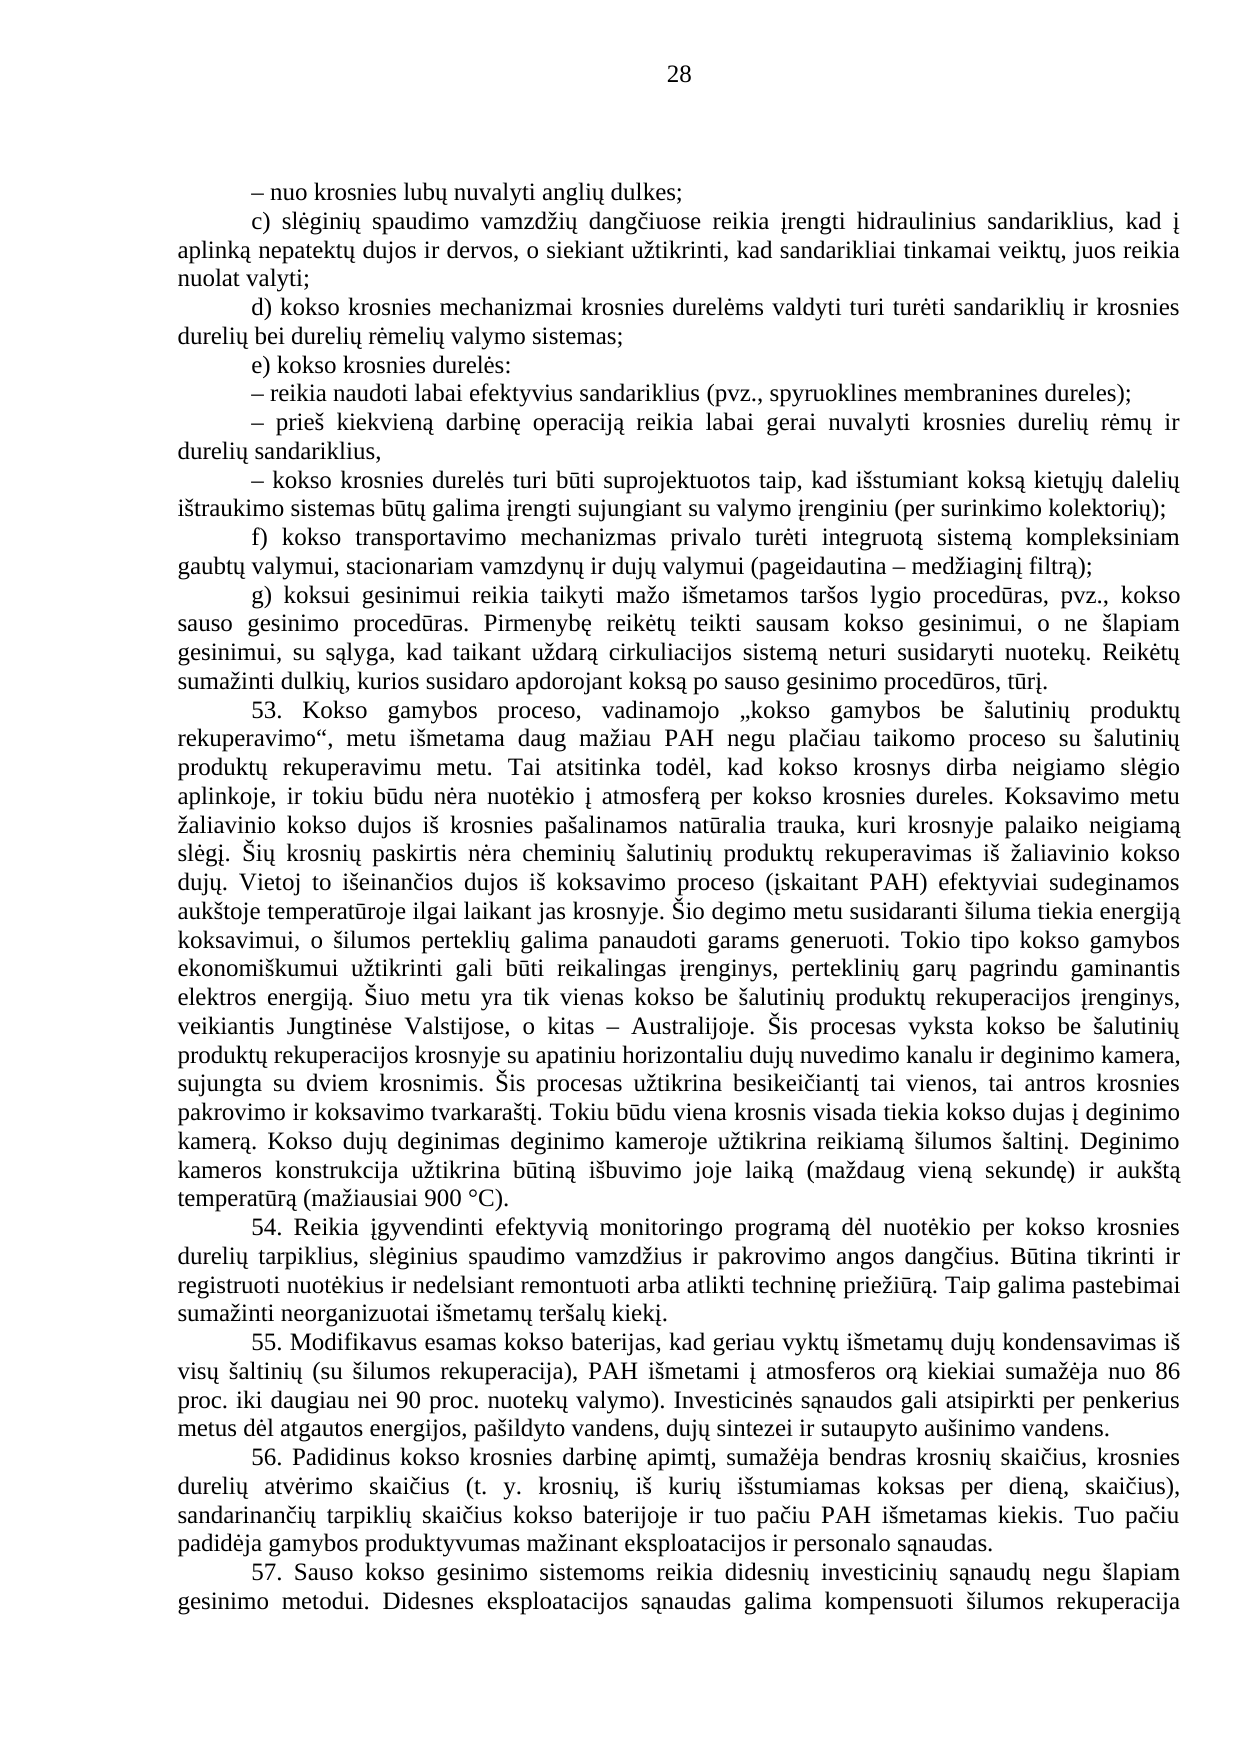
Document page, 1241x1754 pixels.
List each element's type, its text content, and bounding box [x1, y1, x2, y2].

text 56. Padidinus kokso krosnies darbinę apimtį, sumažėja bendras krosnių skaičius, krosnies durelių atvėrimo skaičius (t. y. krosnių, iš kurių išstumiamas koksas per dieną, skaičius), sandarinančių tarpiklių skaičius kokso baterijoje ir tuo pačiu PAH išmetamas kiekis. Tuo pačiu padidėja gamybos produktyvumas mažinant eksploatacijos ir personalo sąnaudas. [177, 1442, 1181, 1557]
text – kokso krosnies durelės turi būti suprojektuotos taip, kad išstumiant koksą kietųjų dalelių ištraukimo sistemas būtų galima įrengti sujungiant su valymo įrenginiu (per surinkimo kolektorių); [177, 465, 1181, 522]
text f) kokso transportavimo mechanizmas privalo turėti integruotą sistemą kompleksiniam gaubtų valymui, stacionariam vamzdynų ir dujų valymui (pageidautina – medžiaginį filtrą); [177, 522, 1181, 580]
text 55. Modifikavus esamas kokso baterijas, kad geriau vyktų išmetamų dujų kondensavimas iš visų šaltinių (su šilumos rekuperacija), PAH išmetami į atmosferos orą kiekiai sumažėja nuo 86 proc. iki daugiau nei 90 proc. nuotekų valymo). Investicinės sąnaudos gali atsipirkti per penkerius metus dėl atgautos energijos, pašildyto vandens, dujų sintezei ir sutaupyto aušinimo vandens. [177, 1327, 1181, 1442]
text – prieš kiekvieną darbinę operaciją reikia labai gerai nuvalyti krosnies durelių rėmų ir durelių sandariklius, [177, 407, 1181, 465]
text – nuo krosnies lubų nuvalyti anglių dulkes; [177, 177, 1181, 206]
text d) kokso krosnies mechanizmai krosnies durelėms valdyti turi turėti sandariklių ir krosnies durelių bei durelių rėmelių valymo sistemas; [177, 292, 1181, 350]
text 57. Sauso kokso gesinimo sistemoms reikia didesnių investicinių sąnaudų negu šlapiam gesinimo metodui. Didesnes eksploatacijos sąnaudas galima kompensuoti šilumos rekuperacija [177, 1557, 1181, 1615]
text e) kokso krosnies durelės: [177, 350, 1181, 378]
text g) koksui gesinimui reikia taikyti mažo išmetamos taršos lygio procedūras, pvz., kokso sauso gesinimo procedūras. Pirmenybę reikėtų teikti sausam kokso gesinimui, o ne šlapiam gesinimui, su sąlyga, kad taikant uždarą cirkuliacijos sistemą neturi susidaryti nuotekų. Reikėtų sumažinti dulkių, kurios susidaro apdorojant koksą po sauso gesinimo procedūros, tūrį. [177, 580, 1181, 695]
text 53. Kokso gamybos proceso, vadinamojo „kokso gamybos be šalutinių produktų rekuperavimo“, metu išmetama daug mažiau PAH negu plačiau taikomo proceso su šalutinių produktų rekuperavimu metu. Tai atsitinka todėl, kad kokso krosnys dirba neigiamo slėgio aplinkoje, ir tokiu būdu nėra nuotėkio į atmosferą per kokso krosnies dureles. Koksavimo metu žaliavinio kokso dujos iš krosnies pašalinamos natūralia trauka, kuri krosnyje palaiko neigiamą slėgį. Šių krosnių paskirtis nėra cheminių šalutinių produktų rekuperavimas iš žaliavinio kokso dujų. Vietoj to išeinančios dujos iš koksavimo proceso (įskaitant PAH) efektyviai sudeginamos aukštoje temperatūroje ilgai laikant jas krosnyje. Šio degimo metu susidaranti šiluma tiekia energiją koksavimui, o šilumos perteklių galima panaudoti garams generuoti. Tokio tipo kokso gamybos ekonomiškumui užtikrinti gali būti reikalingas įrenginys, perteklinių garų pagrindu gaminantis elektros energiją. Šiuo metu yra tik vienas kokso be šalutinių produktų rekuperacijos įrenginys, veikiantis Jungtinėse Valstijose, o kitas – Australijoje. Šis procesas vyksta kokso be šalutinių produktų rekuperacijos krosnyje su apatiniu horizontaliu dujų nuvedimo kanalu ir deginimo kamera, sujungta su dviem krosnimis. Šis procesas užtikrina besikeičiantį tai vienos, tai antros krosnies pakrovimo ir koksavimo tvarkaraštį. Tokiu būdu viena krosnis visada tiekia kokso dujas į deginimo kamerą. Kokso dujų deginimas deginimo kameroje užtikrina reikiamą šilumos šaltinį. Deginimo kameros konstrukcija užtikrina būtiną išbuvimo joje laiką (maždaug vieną sekundę) ir aukštą temperatūrą (mažiausiai 900 °C). [177, 695, 1181, 1212]
text 54. Reikia įgyvendinti efektyvią monitoringo programą dėl nuotėkio per kokso krosnies durelių tarpiklius, slėginius spaudimo vamzdžius ir pakrovimo angos dangčius. Būtina tikrinti ir registruoti nuotėkius ir nedelsiant remontuoti arba atlikti techninę priežiūrą. Taip galima pastebimai sumažinti neorganizuotai išmetamų teršalų kiekį. [177, 1212, 1181, 1327]
text c) slėginių spaudimo vamzdžių dangčiuose reikia įrengti hidraulinius sandariklius, kad į aplinką nepatektų dujos ir dervos, o siekiant užtikrinti, kad sandarikliai tinkamai veiktų, juos reikia nuolat valyti; [177, 206, 1181, 292]
text – reikia naudoti labai efektyvius sandariklius (pvz., spyruoklines membranines dureles); [177, 378, 1181, 407]
